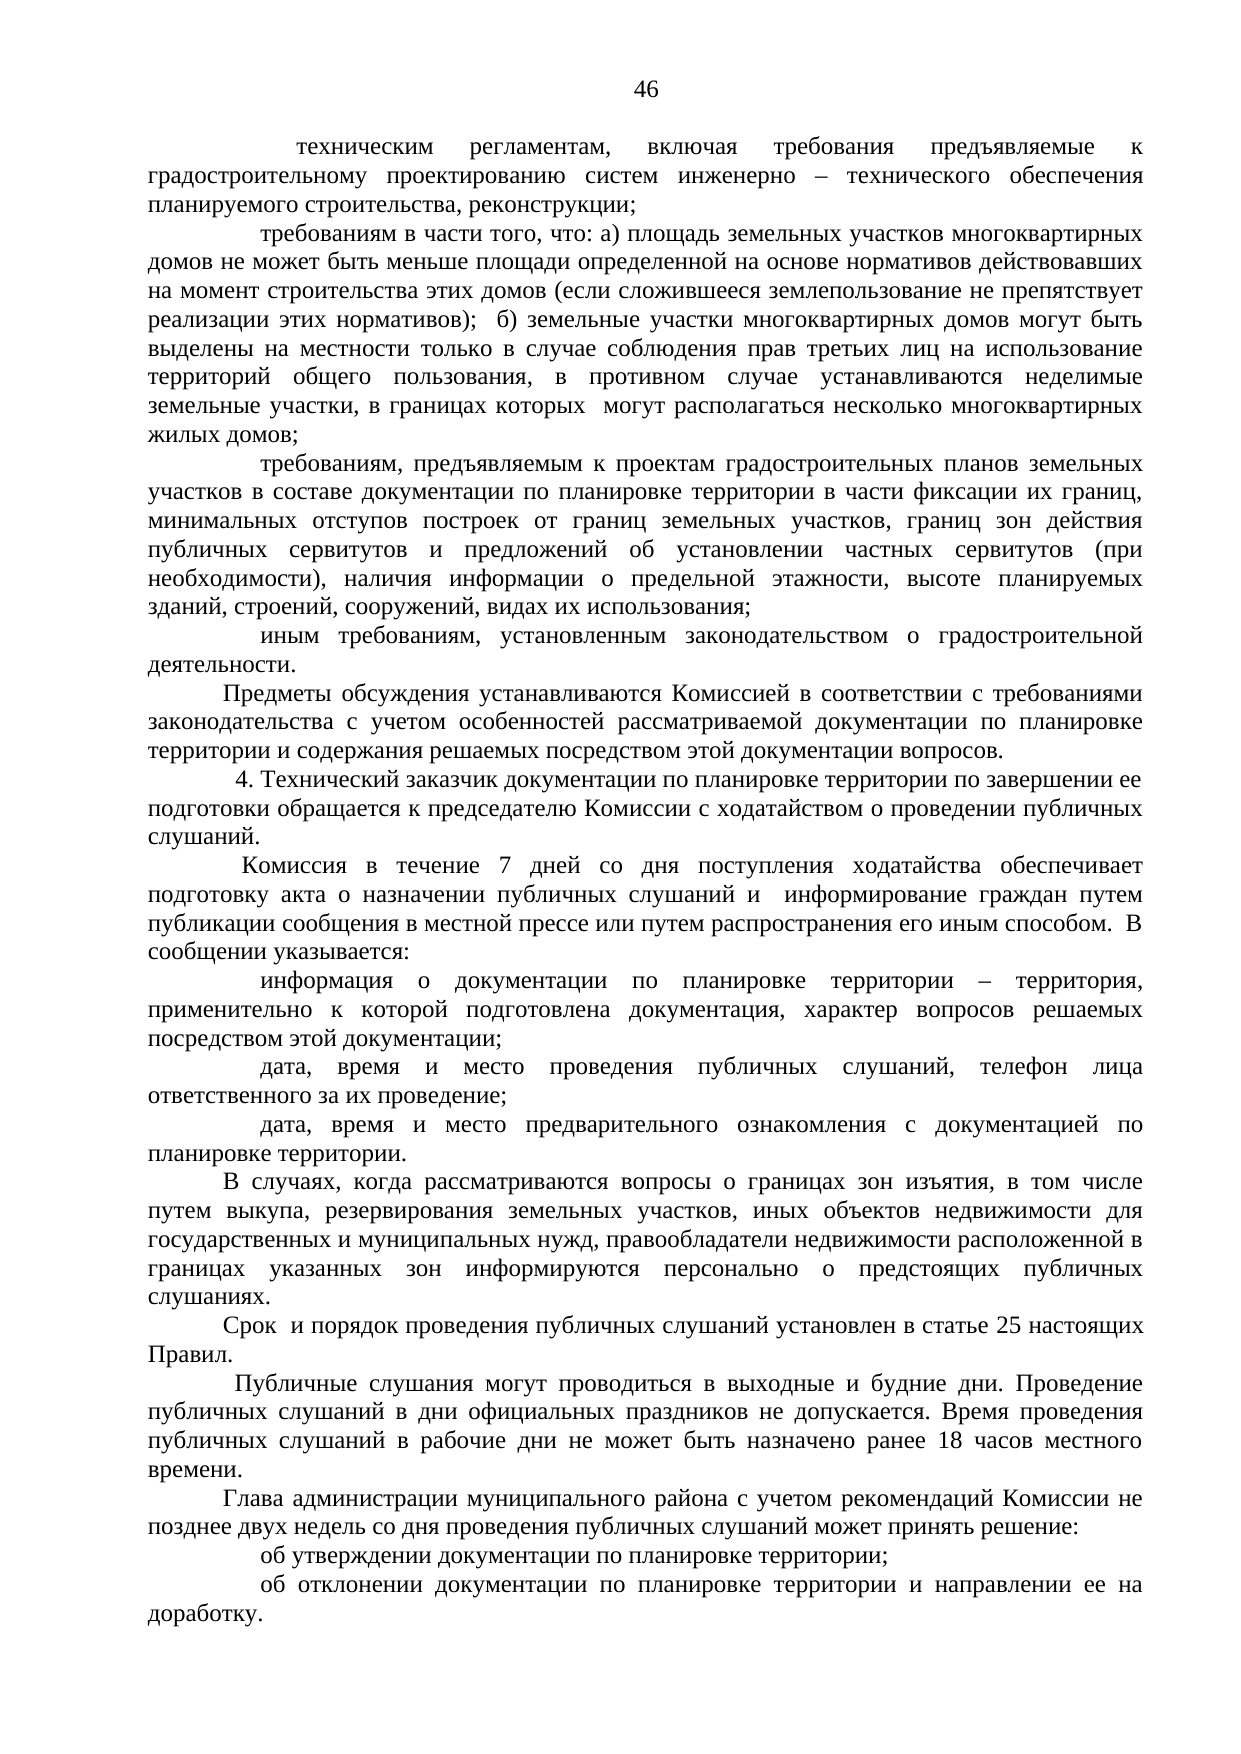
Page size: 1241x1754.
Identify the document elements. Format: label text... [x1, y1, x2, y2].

list требованиям, предъявляемым к проектам градостроительных планов земельных участков в составе документации по планировке территории в части фиксации их границ, минимальных отступов построек от границ земельных участков, границ зон действия публичных сервитутов и предложений об установлении частных сервитутов (при необходимости), наличия информации о предельной этажности, высоте планируемых зданий, строений, сооружений, видах их использования; [148, 448, 1144, 620]
text В случаях, когда рассматриваются вопросы о границах зон изъятия, в том числе путем выкупа, резервирования земельных участков, иных объектов недвижимости для государственных и муниципальных нужд, правообладатели недвижимости расположенной в границах указанных зон информируются персонально о предстоящих публичных слушаниях. [148, 1166, 1144, 1310]
text Предметы обсуждения устанавливаются Комиссией в соответствии с требованиями законодательства с учетом особенностей рассматриваемой документации по планировке территории и содержания решаемых посредством этой документации вопросов. [148, 678, 1144, 764]
list требованиям в части того, что: а) площадь земельных участков многоквартирных домов не может быть меньше площади определенной на основе нормативов действовавших на момент строительства этих домов (если сложившееся землепользование не препятствует реализации этих нормативов); б) земельные участки многоквартирных домов могут быть выделены на местности только в случае соблюдения прав третьих лиц на использование территорий общего пользования, в противном случае устанавливаются неделимые земельные участки, в границах которых могут располагаться несколько многоквартирных жилых домов; [148, 218, 1144, 448]
list техническим регламентам, включая требования предъявляемые к градостроительному проектированию систем инженерно – технического обеспечения планируемого строительства, реконструкции; [148, 131, 1144, 218]
text Комиссия в течение 7 дней со дня поступления ходатайства обеспечивает подготовку акта о назначении публичных слушаний и информирование граждан путем публикации сообщения в местной прессе или путем распространения его иным способом. В сообщении указывается: [148, 850, 1144, 965]
text Глава администрации муниципального района с учетом рекомендаций Комиссии не позднее двух недель со дня проведения публичных слушаний может принять решение: [148, 1483, 1144, 1540]
list дата, время и место проведения публичных слушаний, телефон лица ответственного за их проведение; [148, 1051, 1144, 1109]
list об отклонении документации по планировке территории и направлении ее на доработку. [148, 1569, 1144, 1626]
text Публичные слушания могут проводиться в выходные и будние дни. Проведение публичных слушаний в дни официальных праздников не допускается. Время проведения публичных слушаний в рабочие дни не может быть назначено ранее 18 часов местного времени. [148, 1368, 1144, 1483]
list информация о документации по планировке территории – территория, применительно к которой подготовлена документация, характер вопросов решаемых посредством этой документации; [148, 965, 1144, 1051]
list об утверждении документации по планировке территории; [148, 1540, 1144, 1569]
list дата, время и место предварительного ознакомления с документацией по планировке территории. [148, 1109, 1144, 1166]
list иным требованиям, установленным законодательством о градостроительной деятельности. [148, 620, 1144, 678]
text Срок и порядок проведения публичных слушаний установлен в статье 25 настоящих Правил. [148, 1310, 1144, 1368]
text 4. Технический заказчик документации по планировке территории по завершении ее подготовки обращается к председателю Комиссии с ходатайством о проведении публичных слушаний. [148, 764, 1144, 850]
